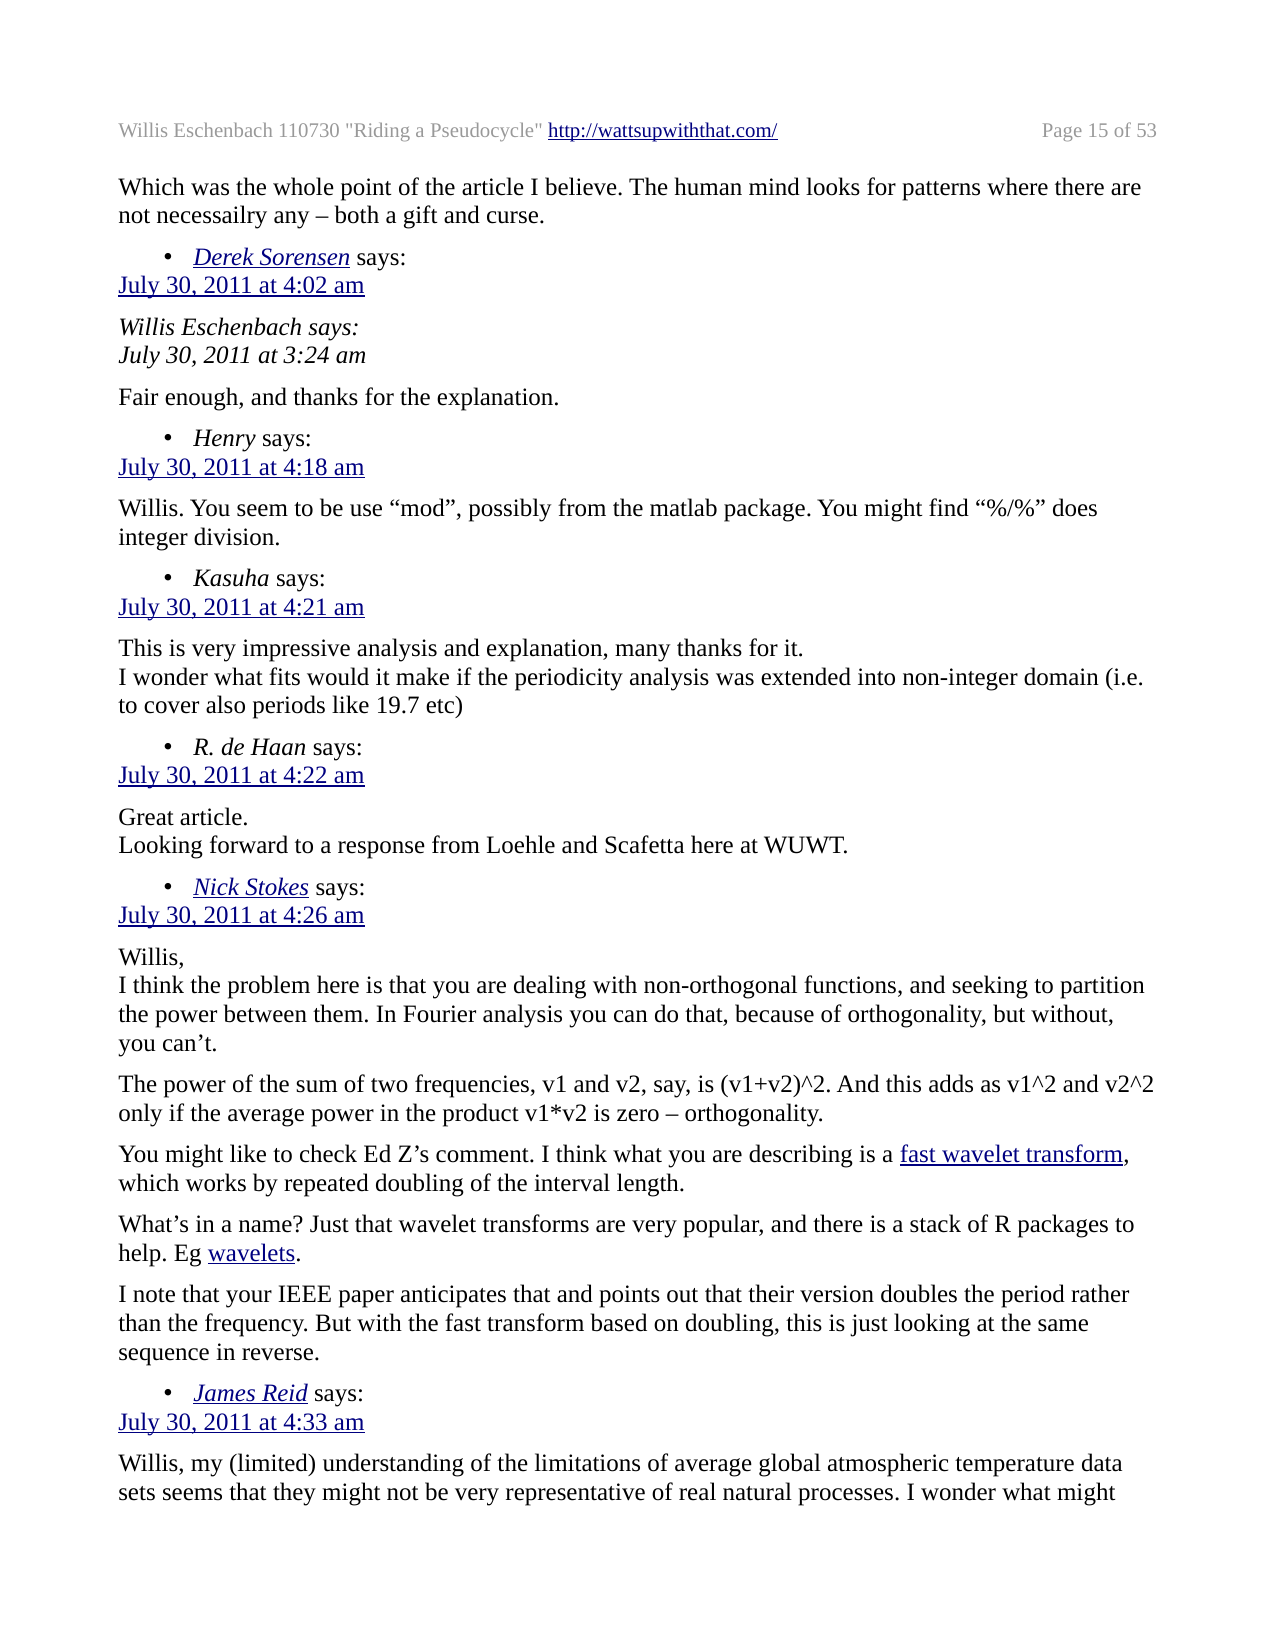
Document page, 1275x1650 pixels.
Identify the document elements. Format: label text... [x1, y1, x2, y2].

text Willis. You seem to be use “mod”, possibly from the matlab package. You might find “%/%” does integer division. [118, 493, 1157, 550]
text July 30, 2011 at 4:02 am [118, 270, 1157, 299]
text This is very impressive analysis and explanation, many thanks for it. I wonder what fits would it make if the periodicity analysis was extended into non-integer domain (i.e. to cover also periods like 19.7 etc) [118, 633, 1157, 719]
text Which was the whole point of the article I believe. The human mind looks for patterns where there are not necessailry any – both a gift and curse. [118, 172, 1157, 229]
text July 30, 2011 at 4:18 am [118, 452, 1157, 480]
list Derek Sorensen says: [164, 242, 1157, 270]
list James Reid says: [164, 1378, 1157, 1407]
text Willis Eschenbach says: July 30, 2011 at 3:24 am [118, 312, 1157, 369]
list Kasuha says: [164, 563, 1157, 592]
text The power of the sum of two frequencies, v1 and v2, say, is (v1+v2)^2. And this adds as v1^2 and v2^2 only if the average power in the product v1*v2 is zero – orthogonality. [118, 1069, 1157, 1127]
text Fair enough, and thanks for the explanation. [118, 382, 1157, 410]
text You might like to check Ed Z’s comment. I think what you are describing is a fast wavelet transform, which works by repeated doubling of the interval length. [118, 1139, 1157, 1197]
text Great article. Looking forward to a response from Loehle and Scafetta here at WUWT. [118, 802, 1157, 859]
text Willis, I think the problem here is that you are dealing with non-orthogonal functions, and seeking to partition the power between them. In Fourier analysis you can do that, because of orthogonality, but without, you can’t. [118, 942, 1157, 1057]
text July 30, 2011 at 4:22 am [118, 760, 1157, 789]
text What’s in a name? Just that wavelet transforms are very popular, and there is a stack of R packages to help. Eg wavelets. [118, 1209, 1157, 1267]
text I note that your IEEE paper anticipates that and points out that their version doubles the period rather than the frequency. But with the fast transform based on doubling, this is just looking at the same sequence in reverse. [118, 1279, 1157, 1365]
list R. de Haan says: [164, 732, 1157, 760]
text July 30, 2011 at 4:33 am [118, 1407, 1157, 1435]
text Willis, my (limited) understanding of the limitations of average global atmospheric temperature data sets seems that they might not be very representative of real natural processes. I wonder what might [118, 1448, 1157, 1505]
list Nick Stokes says: [164, 872, 1157, 900]
text July 30, 2011 at 4:26 am [118, 900, 1157, 929]
text July 30, 2011 at 4:21 am [118, 592, 1157, 620]
list Henry says: [164, 423, 1157, 452]
